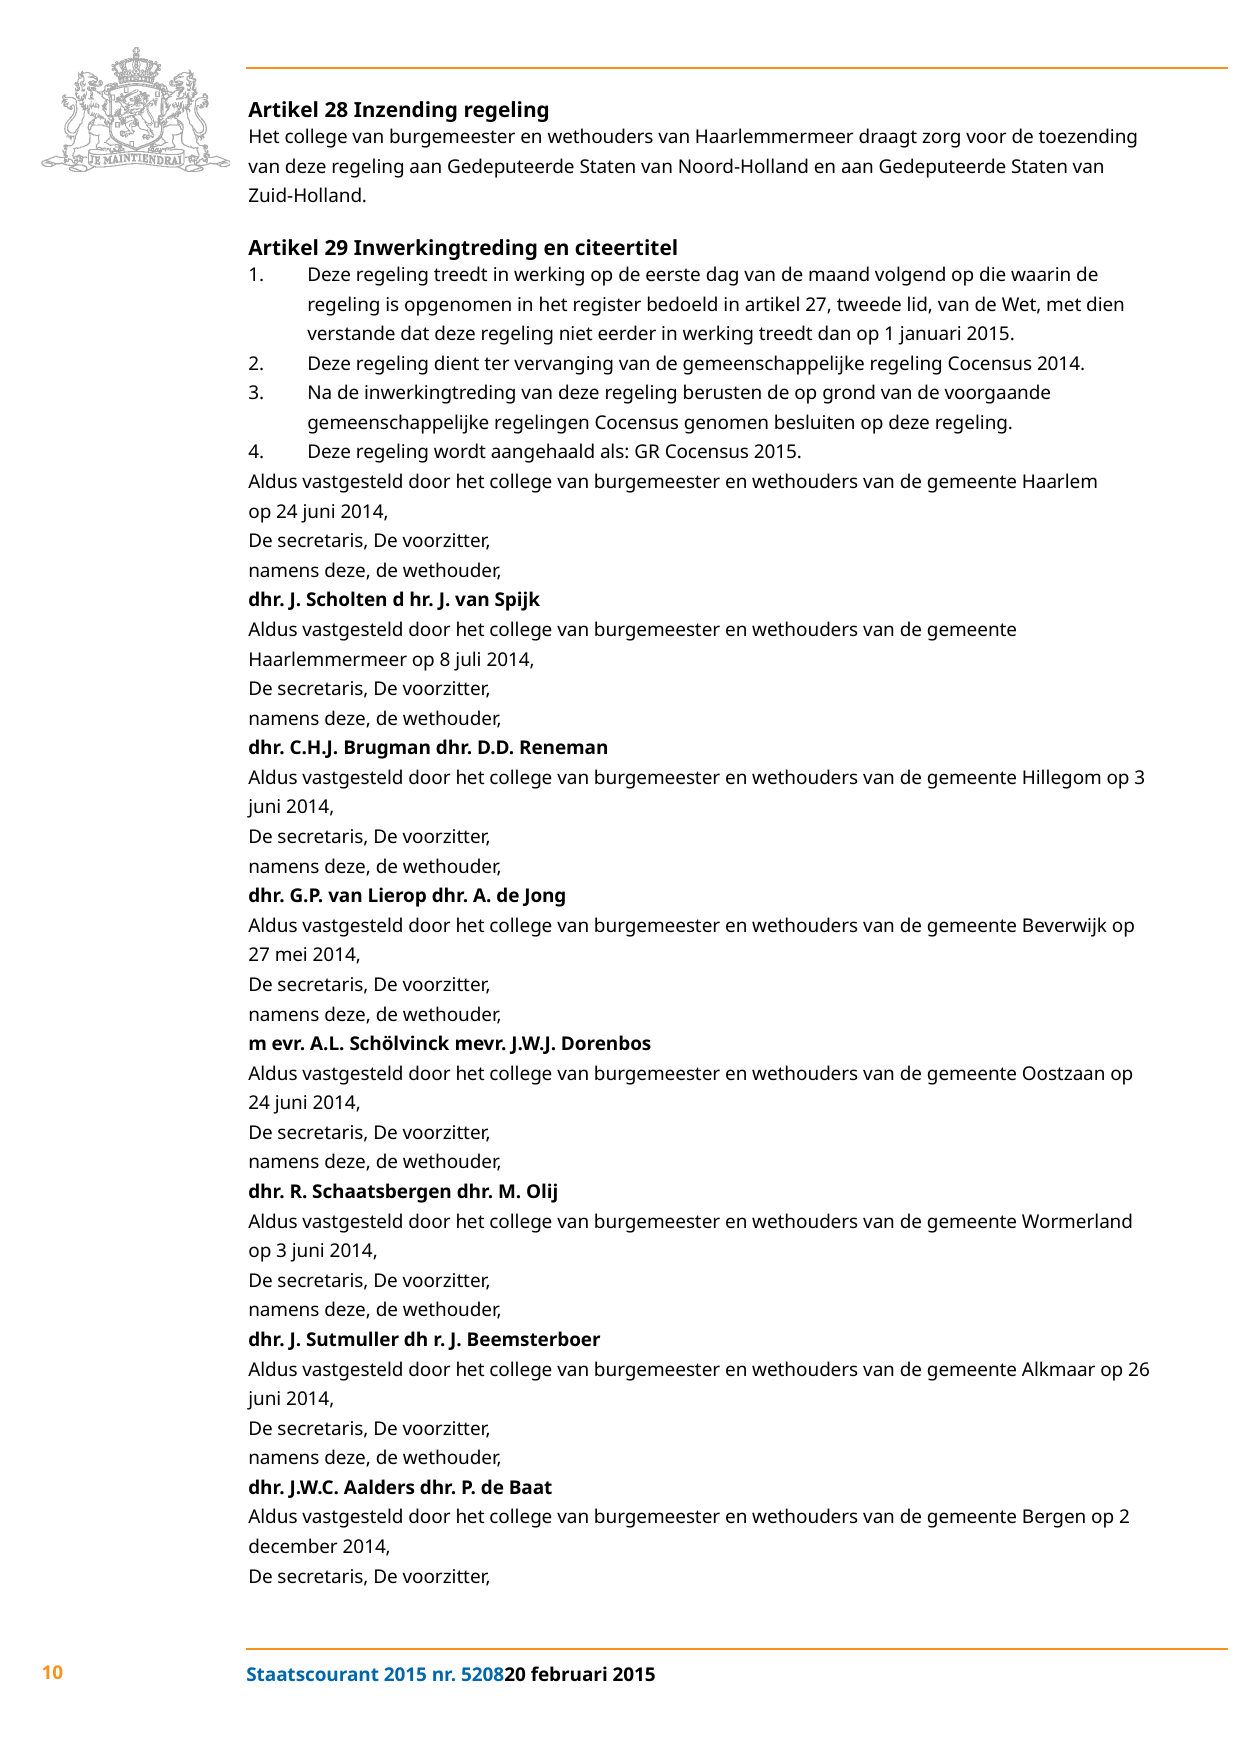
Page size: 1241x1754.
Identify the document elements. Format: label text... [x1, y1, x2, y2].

text De secretaris, De voorzitter, [248, 1415, 1152, 1441]
text De secretaris, De voorzitter, [248, 1563, 1152, 1589]
text Aldus vastgesteld door het college van burgemeester en wethouders van de gemeente Hillegom op 3 juni 2014, [248, 764, 1152, 819]
text dhr. J. Sutmuller dh r. J. Beemsterboer [248, 1326, 1152, 1352]
text De secretaris, De voorzitter, [248, 675, 1152, 701]
text Aldus vastgesteld door het college van burgemeester en wethouders van de gemeente Haarlemmermeer op 8 juli 2014, [248, 616, 1152, 672]
text Aldus vastgesteld door het college van burgemeester en wethouders van de gemeente Wormerland op 3 juni 2014, [248, 1208, 1152, 1263]
text namens deze, de wethouder, [248, 1444, 1152, 1470]
text op 24 juni 2014, [248, 498, 1152, 524]
text Aldus vastgesteld door het college van burgemeester en wethouders van de gemeente Haarlem [248, 468, 1152, 494]
list Deze regeling wordt aangehaald als: GR Cocensus 2015. [248, 439, 1152, 464]
text De secretaris, De voorzitter, [248, 823, 1152, 849]
text De secretaris, De voorzitter, [248, 1267, 1152, 1293]
text dhr. J. Scholten d hr. J. van Spijk [248, 587, 1152, 612]
text Artikel 29 Inwerkingtreding en citeertitel [248, 233, 1152, 261]
text Aldus vastgesteld door het college van burgemeester en wethouders van de gemeente Beverwijk op 27 mei 2014, [248, 912, 1152, 967]
text namens deze, de wethouder, [248, 1001, 1152, 1027]
text namens deze, de wethouder, [248, 557, 1152, 583]
text namens deze, de wethouder, [248, 1297, 1152, 1322]
text m evr. A.L. Schölvinck mevr. J.W.J. Dorenbos [248, 1030, 1152, 1056]
text De secretaris, De voorzitter, [248, 527, 1152, 553]
text dhr. R. Schaatsbergen dhr. M. Olij [248, 1178, 1152, 1204]
list Na de inwerkingtreding van deze regeling berusten de op grond van de voorgaande gemeenschappelijke regelingen Cocensus genomen besluiten op deze regeling. [248, 379, 1152, 435]
text namens deze, de wethouder, [248, 853, 1152, 879]
text De secretaris, De voorzitter, [248, 971, 1152, 997]
list Deze regeling dient ter vervanging van de gemeenschappelijke regeling Cocensus 2014. [248, 350, 1152, 376]
text Aldus vastgesteld door het college van burgemeester en wethouders van de gemeente Bergen op 2 december 2014, [248, 1504, 1152, 1559]
text namens deze, de wethouder, [248, 705, 1152, 731]
text Aldus vastgesteld door het college van burgemeester en wethouders van de gemeente Oostzaan op 24 juni 2014, [248, 1060, 1152, 1115]
text dhr. C.H.J. Brugman dhr. D.D. Reneman [248, 734, 1152, 760]
picture [41, 47, 231, 172]
text Artikel 28 Inzending regeling [248, 95, 1152, 123]
text Het college van burgemeester en wethouders van Haarlemmermeer draagt zorg voor de toezending van deze regeling aan Gedeputeerde Staten van Noord-Holland en aan Gedeputeerde Staten van Zuid-Holland. [248, 123, 1152, 208]
text Aldus vastgesteld door het college van burgemeester en wethouders van de gemeente Alkmaar op 26 juni 2014, [248, 1356, 1152, 1411]
text dhr. G.P. van Lierop dhr. A. de Jong [248, 882, 1152, 908]
text dhr. J.W.C. Aalders dhr. P. de Baat [248, 1474, 1152, 1500]
text namens deze, de wethouder, [248, 1149, 1152, 1174]
list Deze regeling treedt in werking op de eerste dag van de maand volgend op die waarin de regeling is opgenomen in het register bedoeld in artikel 27, tweede lid, van de Wet, met dien verstande dat deze regeling niet eerder in werking treedt dan op 1 januari 2015. [248, 261, 1152, 346]
text De secretaris, De voorzitter, [248, 1119, 1152, 1145]
